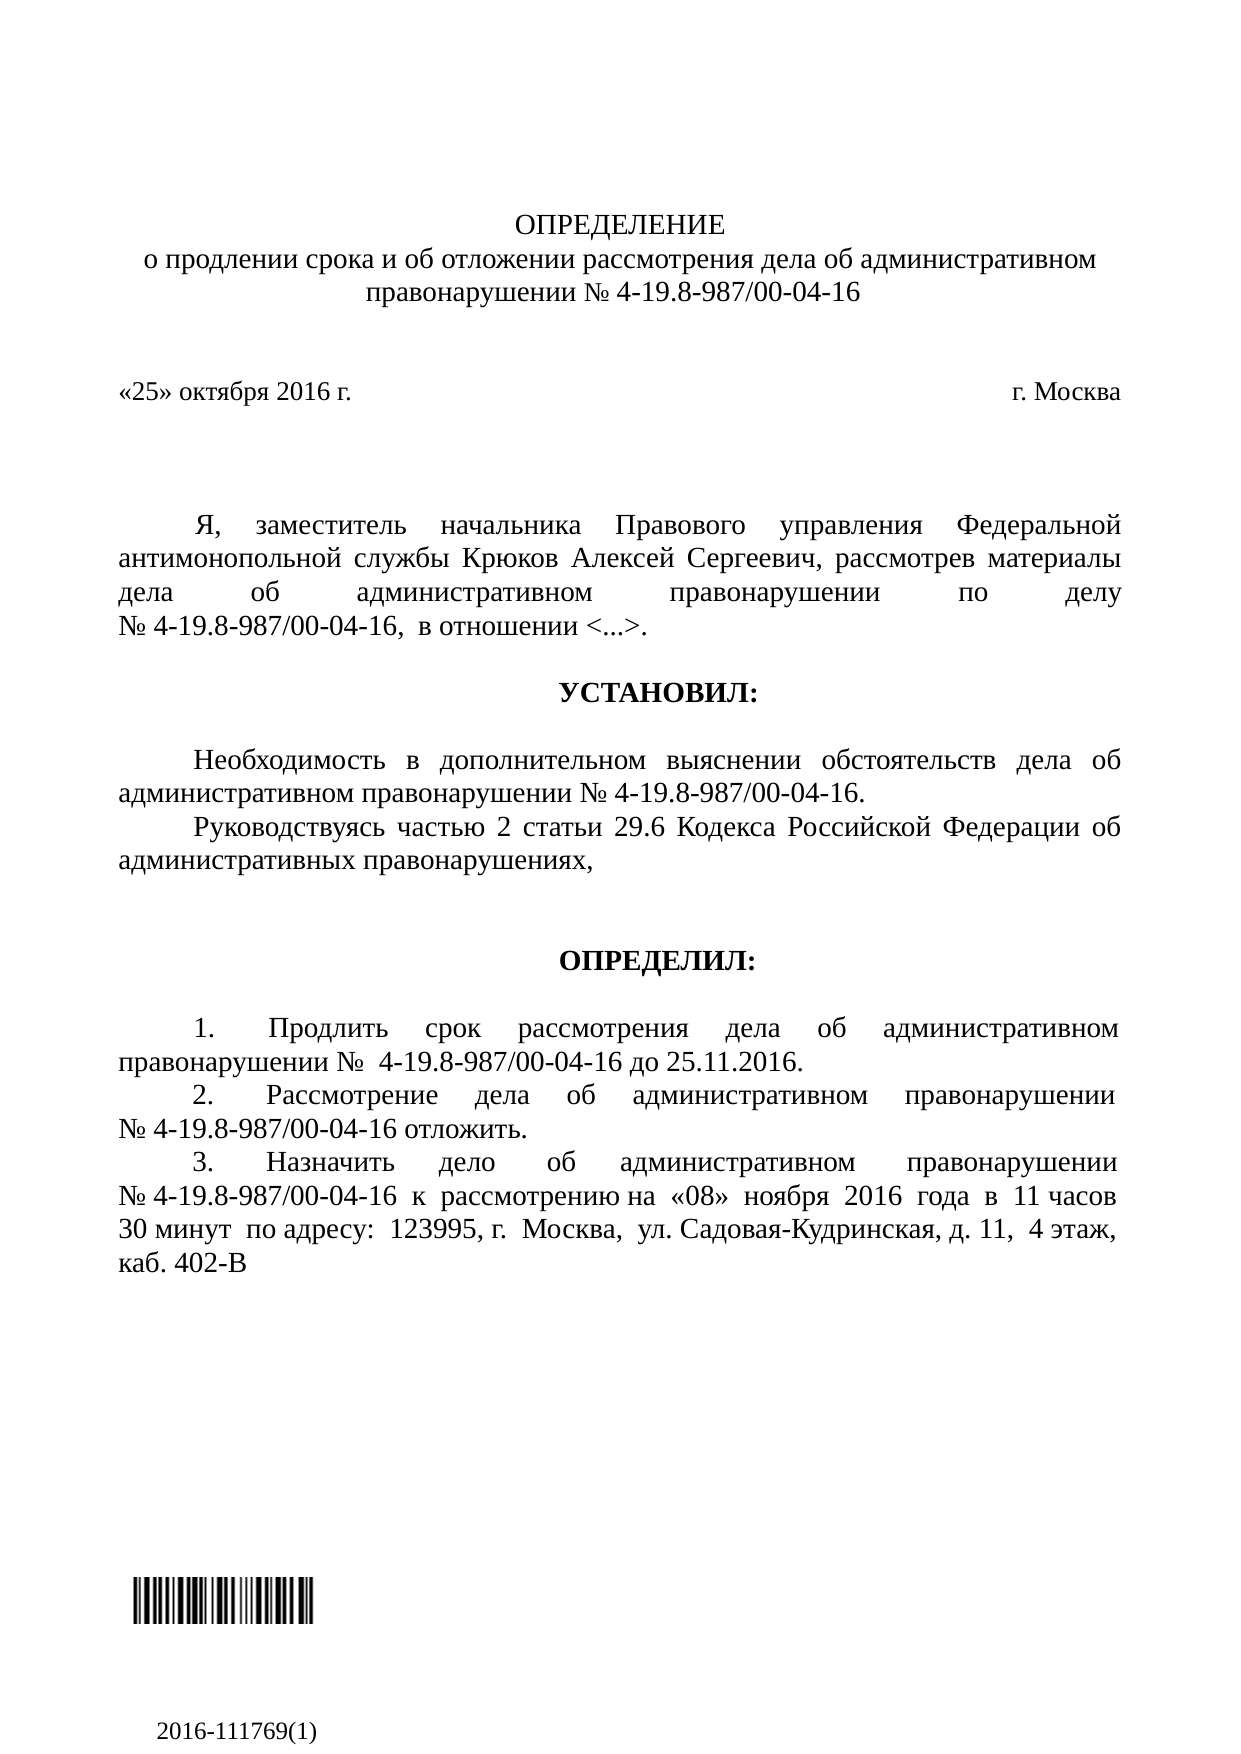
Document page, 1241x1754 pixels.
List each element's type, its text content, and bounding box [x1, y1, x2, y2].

text № 4-19.8-987/00-04-16 к рассмотрению на «08» ноября 2016 года в 11 часов [118, 1178, 1122, 1211]
text ОПРЕДЕЛЕНИЕ [118, 207, 1122, 241]
text Необходимость в дополнительном выяснении обстоятельств дела об административном правонарушении № 4-19.8-987/00-04-16. [118, 742, 1122, 809]
picture [118, 1577, 331, 1624]
text Я, заместитель начальника Правового управления Федеральной антимонопольной службы Крюков Алексей Сергеевич, рассмотрев материалы дела об административном правонарушении по делу № 4-19.8-987/00-04-16, в отношении <...>. [118, 507, 1122, 641]
text № 4-19.8-987/00-04-16 отложить. [118, 1111, 1122, 1144]
text 3. Назначить дело об административном правонарушении [118, 1144, 1122, 1178]
text ОПРЕДЕЛИЛ: [118, 943, 1122, 977]
text 2. Рассмотрение дела об административном правонарушении [118, 1077, 1122, 1111]
text УСТАНОВИЛ: [118, 675, 1122, 708]
text о продлении срока и об отложении рассмотрения дела об административном правонарушении № 4-19.8-987/00-04-16 [118, 241, 1122, 308]
text 30 минут по адресу: 123995, г. Москва, ул. Садовая-Кудринская, д. 11, 4 этаж, [118, 1211, 1122, 1245]
list Продлить срок рассмотрения дела об административном правонарушении № 4-19.8-987/00-04-16 до 25.11.2016. [118, 1010, 1122, 1077]
text Руководствуясь частью 2 статьи 29.6 Кодекса Российской Федерации об административных правонарушениях, [118, 809, 1122, 876]
text каб. 402-В [118, 1245, 1122, 1278]
text «25» октября 2016 г. г. Москва [118, 375, 1122, 406]
